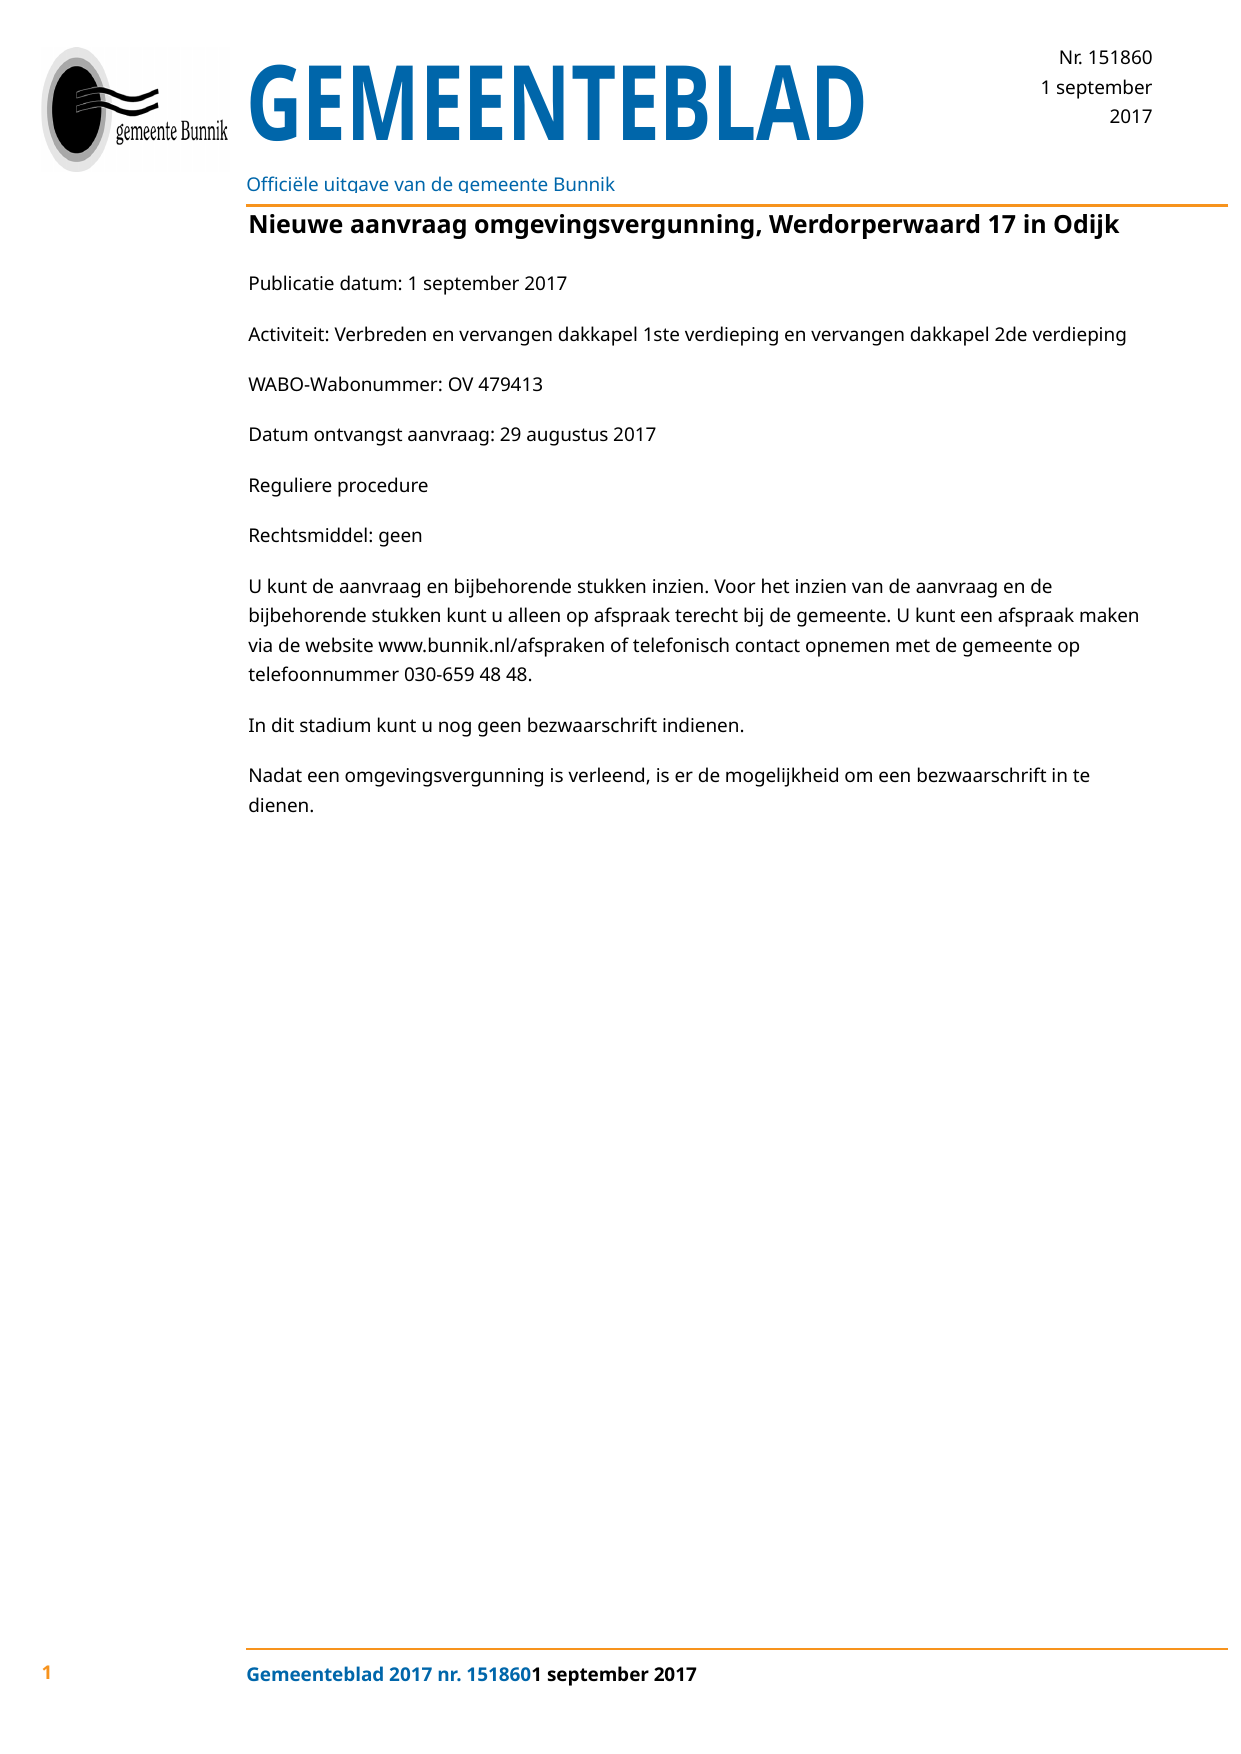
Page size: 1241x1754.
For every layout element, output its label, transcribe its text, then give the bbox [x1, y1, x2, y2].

picture [41, 47, 231, 172]
text Nieuwe aanvraag omgevingsvergunning, Werdorperwaard 17 in Odijk [248, 207, 1152, 241]
text In dit stadium kunt u nog geen bezwaarschrift indienen. [248, 712, 1152, 738]
text Activiteit: Verbreden en vervangen dakkapel 1ste verdieping en vervangen dakkapel 2de verdieping [248, 321, 1152, 346]
text Publicatie datum: 1 september 2017 [248, 270, 1152, 296]
text Reguliere procedure [248, 472, 1152, 498]
text Rechtsmiddel: geen [248, 522, 1152, 548]
text Datum ontvangst aanvraag: 29 augustus 2017 [248, 422, 1152, 447]
text WABO-Wabonummer: OV 479413 [248, 371, 1152, 397]
text U kunt de aanvraag en bijbehorende stukken inzien. Voor het inzien van de aanvraag en de bijbehorende stukken kunt u alleen op afspraak terecht bij de gemeente. U kunt een afspraak maken via de website www.bunnik.nl/afspraken of telefonisch contact opnemen met de gemeente op telefoonnummer 030-659 48 48. [248, 573, 1152, 687]
text Nadat een omgevingsvergunning is verleend, is er de mogelijkheid om een bezwaarschrift in te dienen. [248, 762, 1152, 818]
